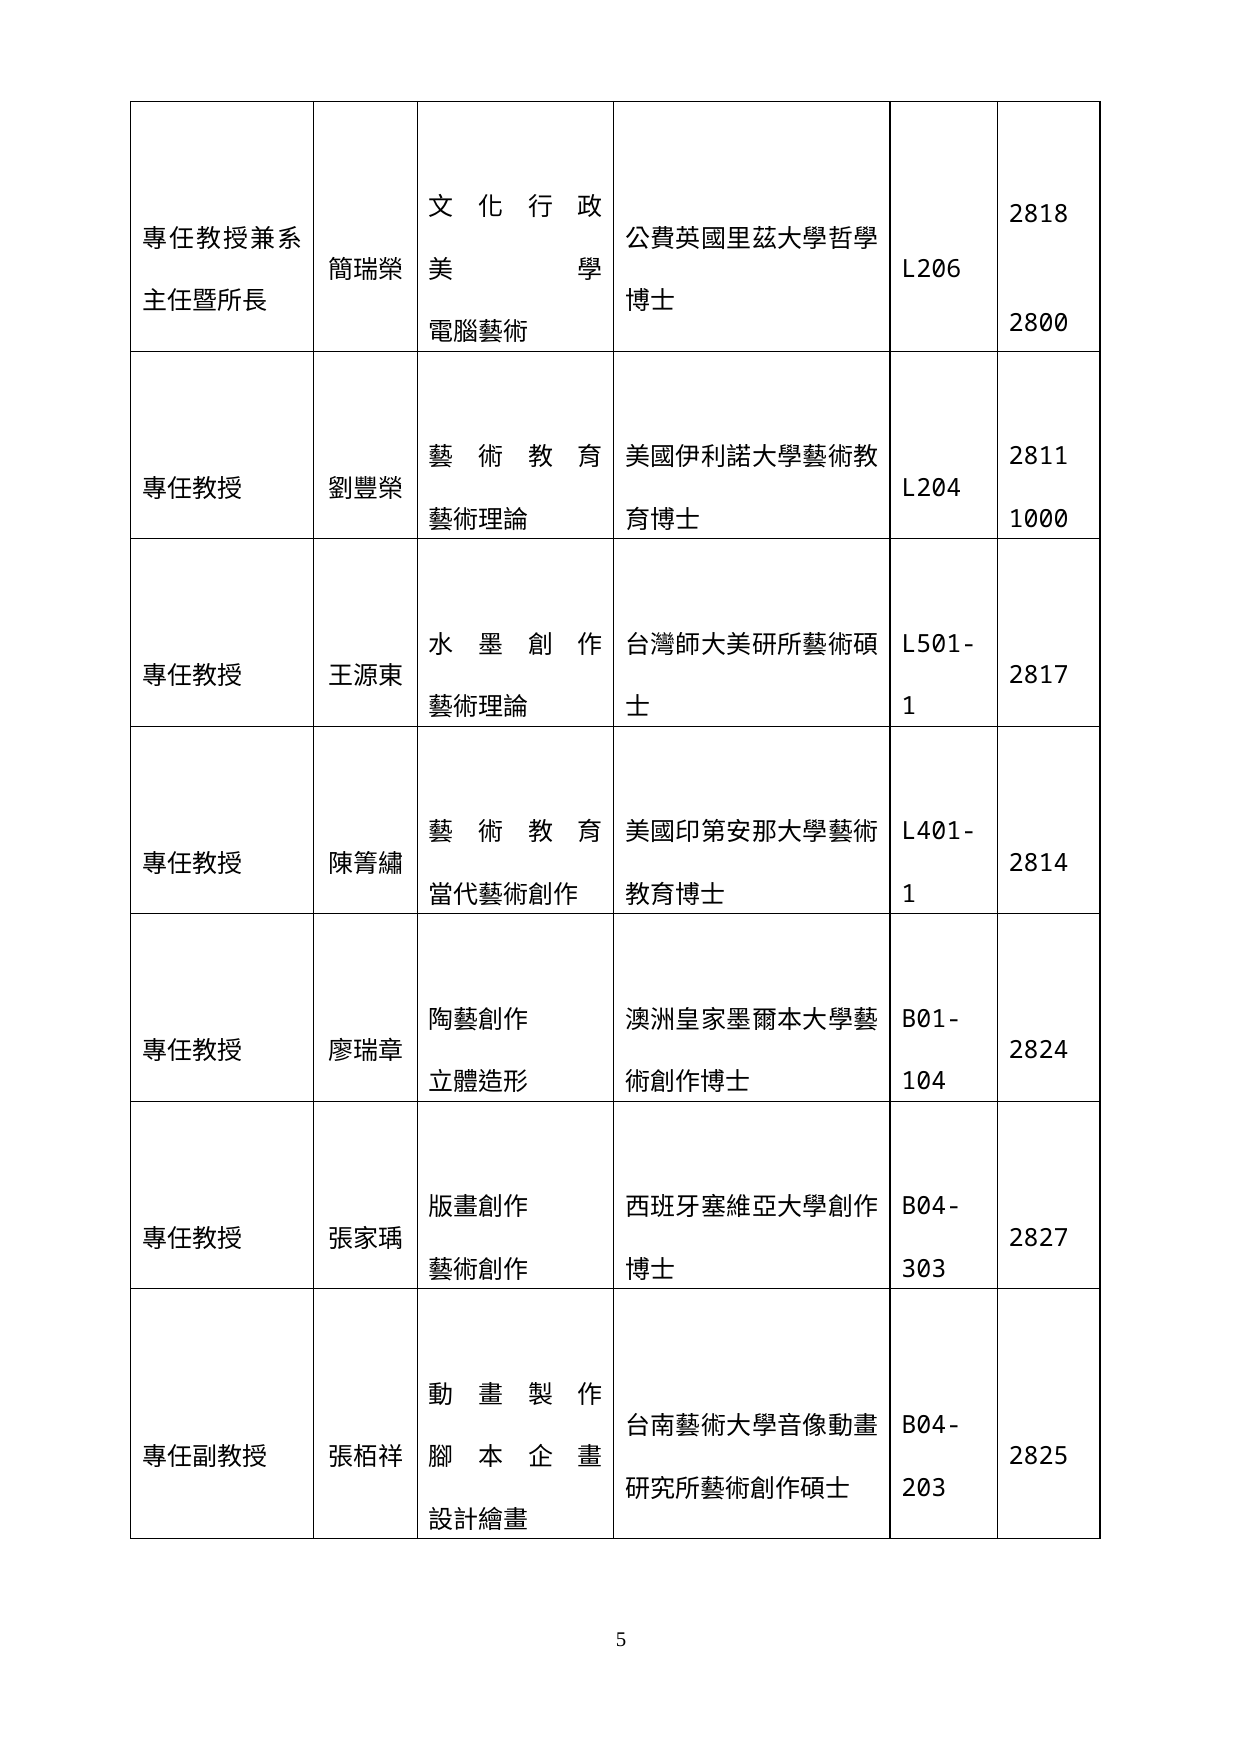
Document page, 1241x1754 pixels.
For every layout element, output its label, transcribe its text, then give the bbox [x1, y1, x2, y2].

table_cell L401-1 [891, 727, 997, 913]
table_cell 劉豐榮 [314, 352, 417, 538]
table_cell 動畫製作 腳本企畫 設計繪畫 [418, 1289, 613, 1538]
table_cell 專任教授 [131, 727, 313, 913]
table_cell 澳洲皇家墨爾本大學藝術創作博士 [614, 914, 889, 1101]
table_cell 專任教授 [131, 539, 313, 726]
table_cell 專任教授 [131, 1102, 313, 1288]
table_cell 美國印第安那大學藝術教育博士 [614, 727, 889, 913]
table_cell 水墨創作 藝術理論 [418, 539, 613, 726]
table_cell 陳箐繡 [314, 727, 417, 913]
table_cell 專任教授 [131, 352, 313, 538]
table_cell 2817 [998, 539, 1099, 726]
table_cell 廖瑞章 [314, 914, 417, 1101]
table_cell 2824 [998, 914, 1099, 1101]
table_cell 專任教授兼系主任暨所長 [131, 102, 313, 351]
table_cell 文化行政 美學 電腦藝術 [418, 102, 613, 351]
table_cell 張栢祥 [314, 1289, 417, 1538]
table_cell 藝術教育 藝術理論 [418, 352, 613, 538]
table_cell 專任教授 [131, 914, 313, 1101]
table_cell B01-104 [891, 914, 997, 1101]
table_cell 2811 1000 [998, 352, 1099, 538]
table_cell L204 [891, 352, 997, 538]
table_cell 藝術教育 當代藝術創作 [418, 727, 613, 913]
table_cell 專任副教授 [131, 1289, 313, 1538]
table_cell 台灣師大美研所藝術碩士 [614, 539, 889, 726]
table_cell 2818 2800 [998, 102, 1099, 351]
table_cell 美國伊利諾大學藝術教育博士 [614, 352, 889, 538]
table_cell 台南藝術大學音像動畫研究所藝術創作碩士 [614, 1289, 889, 1538]
table_cell 簡瑞榮 [314, 102, 417, 351]
table_cell 2827 [998, 1102, 1099, 1288]
table_cell 王源東 [314, 539, 417, 726]
table_cell 陶藝創作 立體造形 [418, 914, 613, 1101]
table_cell B04-203 [891, 1289, 997, 1538]
table_cell B04-303 [891, 1102, 997, 1288]
table_cell 西班牙塞維亞大學創作博士 [614, 1102, 889, 1288]
table_cell L501-1 [891, 539, 997, 726]
table_cell 2814 [998, 727, 1099, 913]
table_cell 公費英國里茲大學哲學博士 [614, 102, 889, 351]
table_cell 版畫創作 藝術創作 [418, 1102, 613, 1288]
table_cell 2825 [998, 1289, 1099, 1538]
table_cell L206 [891, 102, 997, 351]
table_cell 張家瑀 [314, 1102, 417, 1288]
